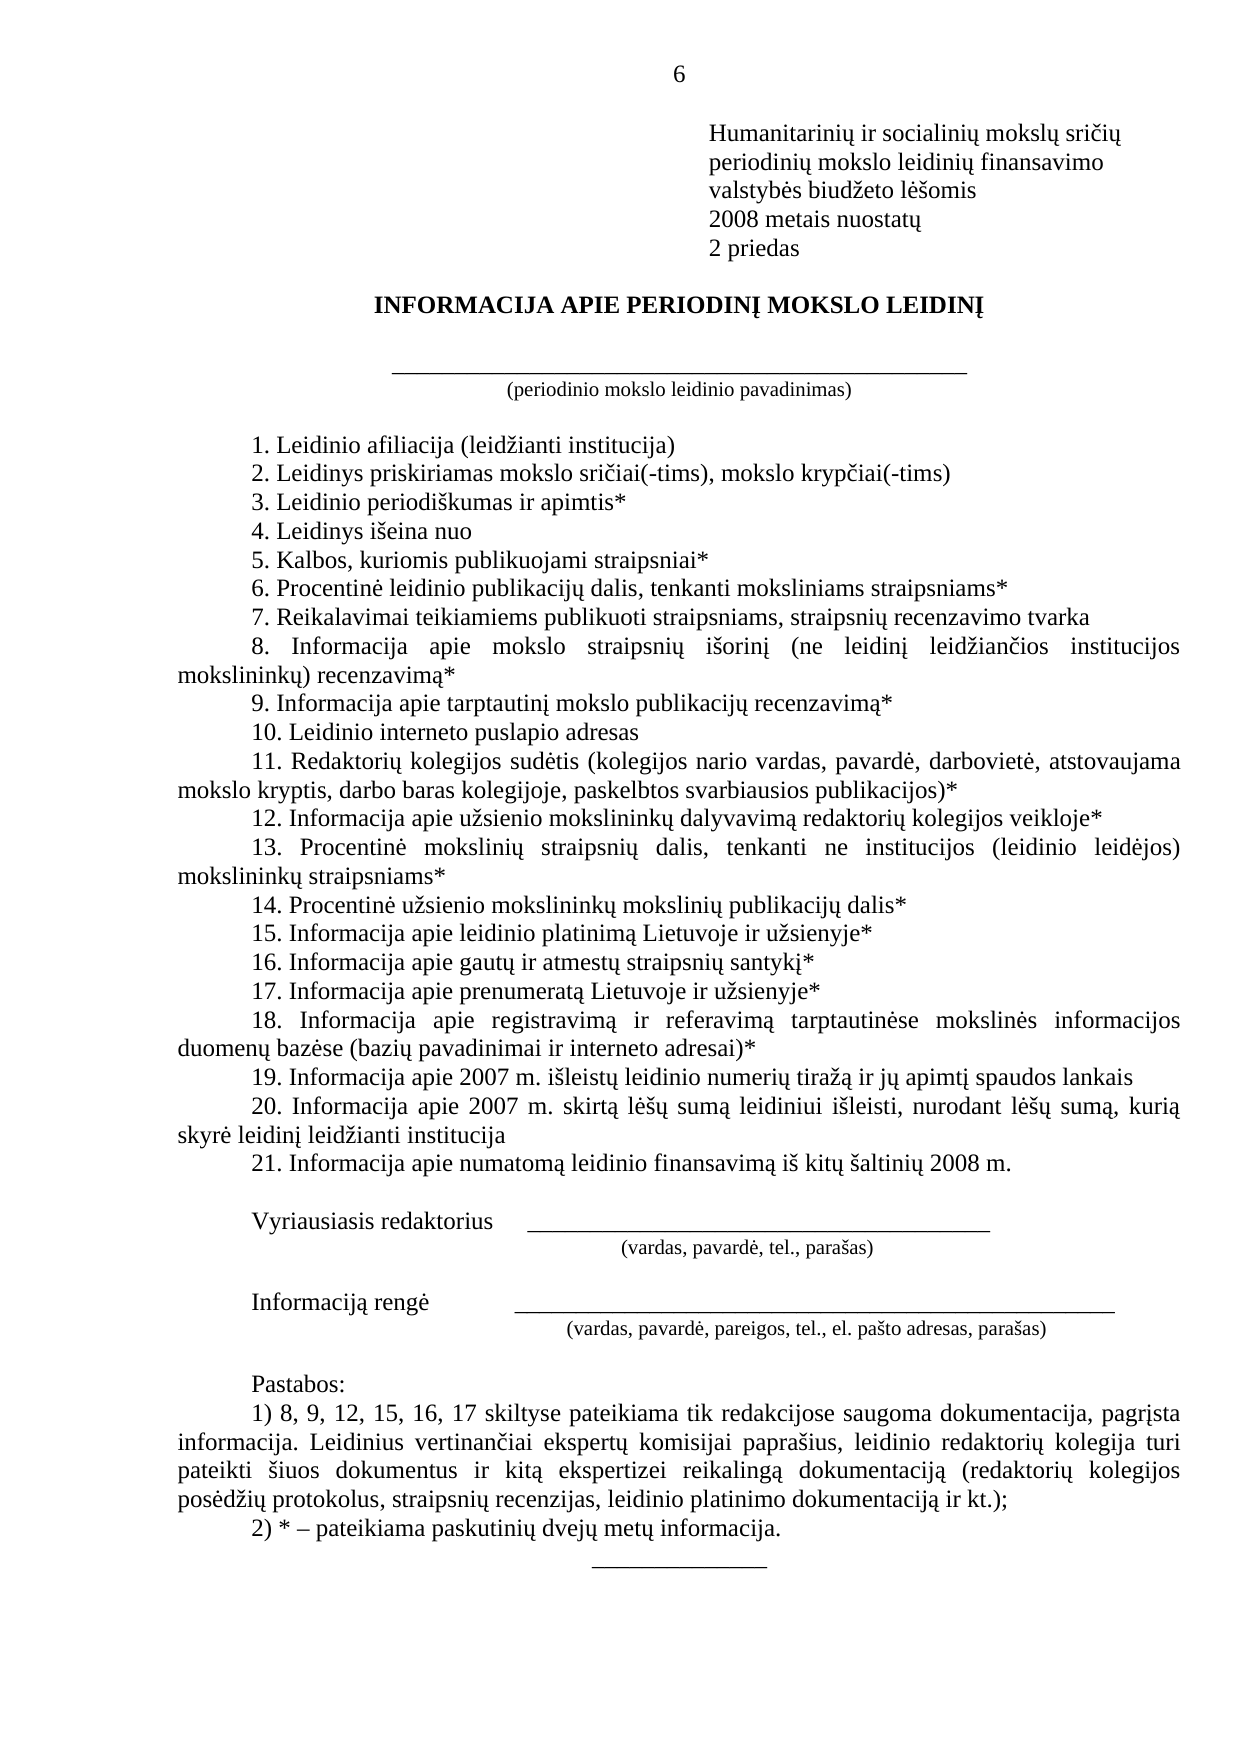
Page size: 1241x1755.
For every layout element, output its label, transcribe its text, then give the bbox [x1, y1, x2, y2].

text 18. Informacija apie registravimą ir referavimą tarptautinėse mokslinės informacijos duomenų bazėse (bazių pavadinimai ir interneto adresai)* [177, 1005, 1181, 1062]
text 8. Informacija apie mokslo straipsnių išorinį (ne leidinį leidžiančios institucijos mokslininkų) recenzavimą* [177, 631, 1181, 688]
text 2. Leidinys priskiriamas mokslo sričiai(-tims), mokslo krypčiai(-tims) [177, 458, 1181, 487]
text 21. Informacija apie numatomą leidinio finansavimą iš kitų šaltinių 2008 m. [177, 1148, 1181, 1177]
text valstybės biudžeto lėšomis [177, 176, 1181, 204]
text INFORMACIJA APIE PERIODINĮ MOKSLO LEIDINĮ [177, 291, 1181, 319]
text 6. Procentinė leidinio publikacijų dalis, tenkanti moksliniams straipsniams* [177, 573, 1181, 602]
text Humanitarinių ir socialinių mokslų sričių [709, 118, 1181, 147]
text 20. Informacija apie 2007 m. skirtą lėšų sumą leidiniui išleisti, nurodant lėšų sumą, kurią skyrė leidinį leidžianti institucija [177, 1091, 1181, 1148]
text (vardas, pavardė, tel., parašas) [177, 1235, 1181, 1259]
text (periodinio mokslo leidinio pavadinimas) [177, 377, 1181, 401]
text 11. Redaktorių kolegijos sudėtis (kolegijos nario vardas, pavardė, darbovietė, atstovaujama mokslo kryptis, darbo baras kolegijoje, paskelbtos svarbiausios publikacijos)* [177, 746, 1181, 803]
text ______________________________________________ [177, 348, 1181, 377]
text 5. Kalbos, kuriomis publikuojami straipsniai* [177, 545, 1181, 573]
text 13. Procentinė mokslinių straipsnių dalis, tenkanti ne institucijos (leidinio leidėjos) mokslininkų straipsniams* [177, 832, 1181, 890]
text Vyriausiasis redaktorius _____________________________________ [177, 1206, 1181, 1235]
text 9. Informacija apie tarptautinį mokslo publikacijų recenzavimą* [177, 688, 1181, 717]
text Pastabos: [177, 1369, 1181, 1398]
text 12. Informacija apie užsienio mokslininkų dalyvavimą redaktorių kolegijos veikloje* [177, 803, 1181, 832]
text 2) * – pateikiama paskutinių dvejų metų informacija. [177, 1513, 1181, 1542]
text 1. Leidinio afiliacija (leidžianti institucija) [177, 430, 1181, 458]
text 15. Informacija apie leidinio platinimą Lietuvoje ir užsienyje* [177, 918, 1181, 947]
text ______________ [177, 1542, 1181, 1570]
text (vardas, pavardė, pareigos, tel., el. pašto adresas, parašas) [177, 1316, 1181, 1340]
text periodinių mokslo leidinių finansavimo [177, 147, 1181, 176]
text 2008 metais nuostatų [177, 204, 1181, 233]
text 14. Procentinė užsienio mokslininkų mokslinių publikacijų dalis* [177, 890, 1181, 918]
text 1) 8, 9, 12, 15, 16, 17 skiltyse pateikiama tik redakcijose saugoma dokumentacija, pagrįsta informacija. Leidinius vertinančiai ekspertų komisijai paprašius, leidinio redaktorių kolegija turi pateikti šiuos dokumentus ir kitą ekspertizei reikalingą dokumentaciją (redaktorių kolegijos posėdžių protokolus, straipsnių recenzijas, leidinio platinimo dokumentaciją ir kt.); [177, 1398, 1181, 1513]
text 3. Leidinio periodiškumas ir apimtis* [177, 487, 1181, 516]
text 4. Leidinys išeina nuo [177, 516, 1181, 545]
text 19. Informacija apie 2007 m. išleistų leidinio numerių tiražą ir jų apimtį spaudos lankais [177, 1062, 1181, 1091]
text 16. Informacija apie gautų ir atmestų straipsnių santykį* [177, 947, 1181, 976]
text 10. Leidinio interneto puslapio adresas [177, 717, 1181, 746]
text 7. Reikalavimai teikiamiems publikuoti straipsniams, straipsnių recenzavimo tvarka [177, 602, 1181, 631]
text Informaciją rengė [177, 1287, 1181, 1316]
text 17. Informacija apie prenumeratą Lietuvoje ir užsienyje* [177, 976, 1181, 1005]
text 2 priedas [177, 233, 1181, 262]
